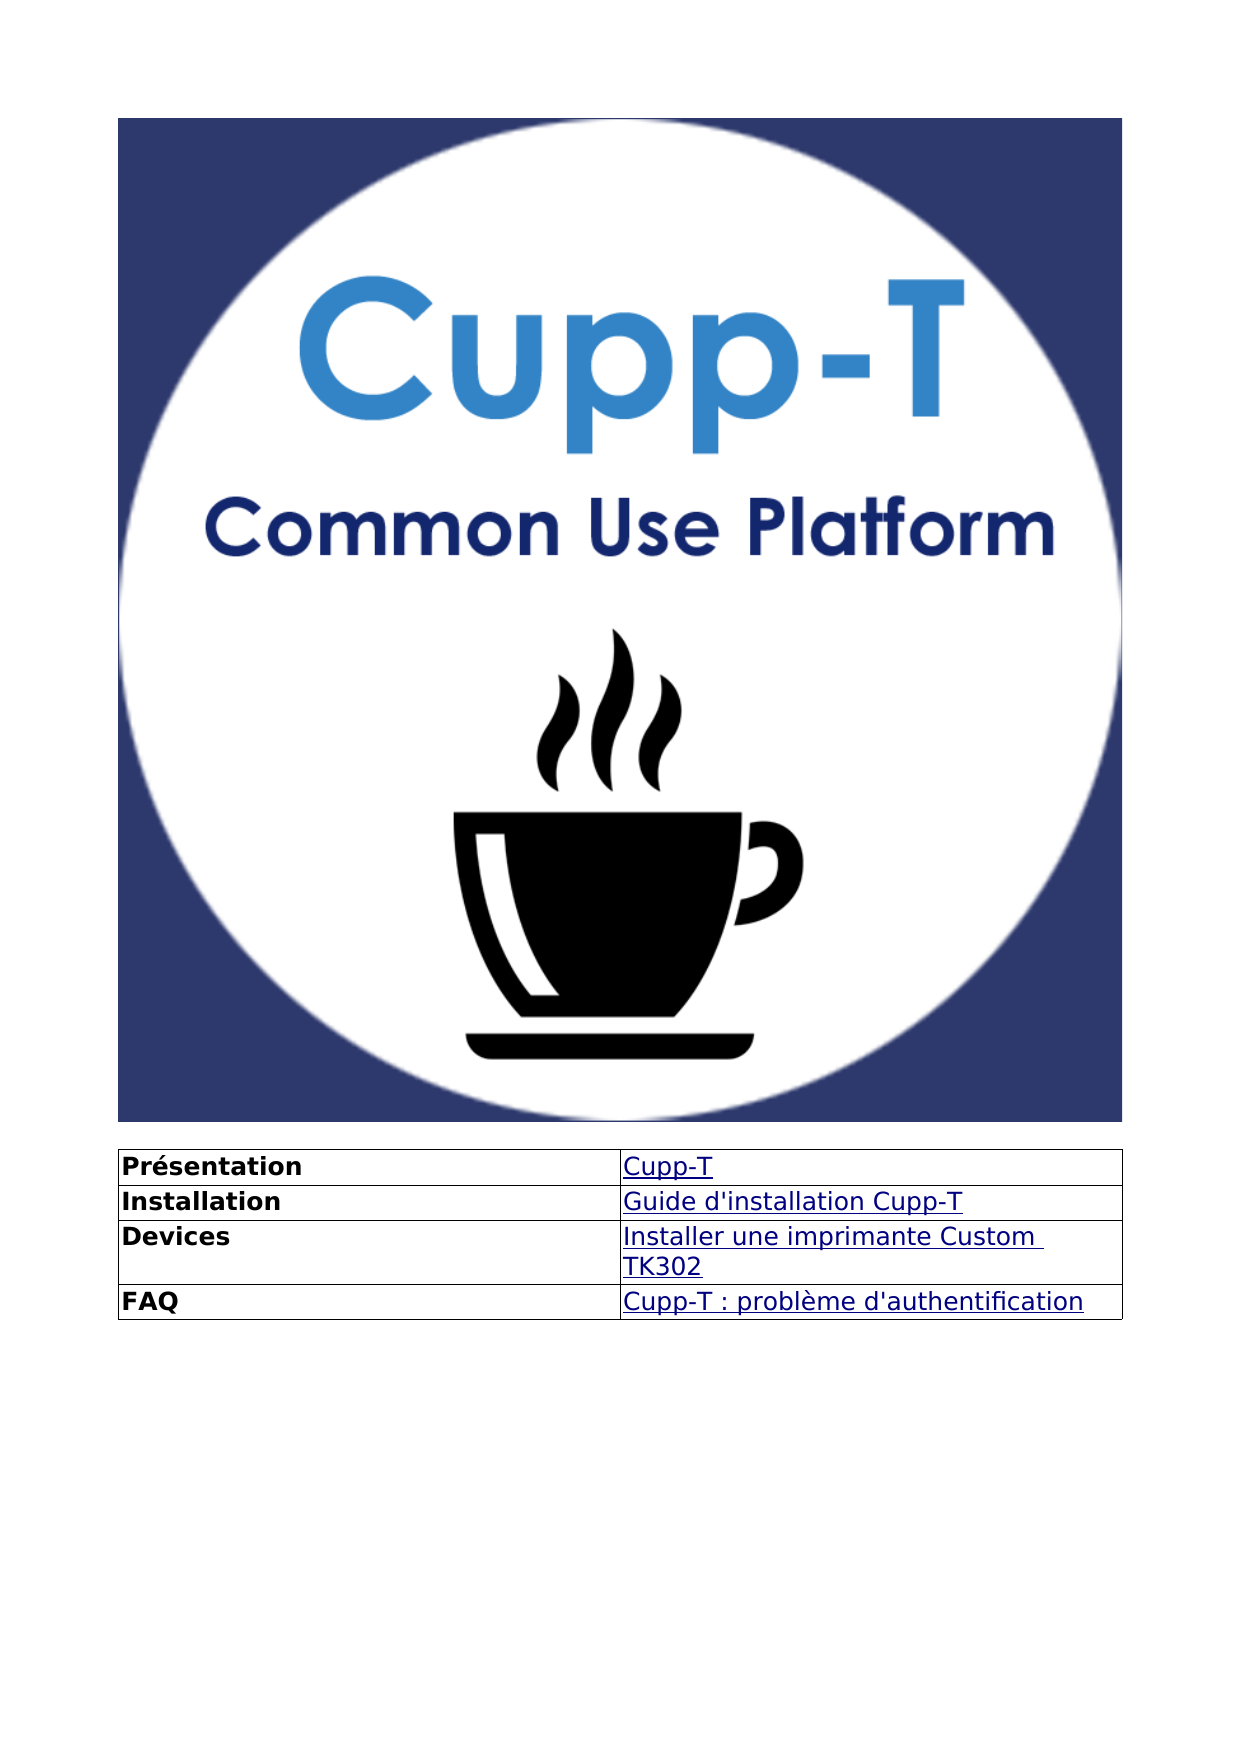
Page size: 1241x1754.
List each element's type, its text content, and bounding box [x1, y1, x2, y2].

table_header Présentation [119, 1150, 620, 1184]
picture [118, 118, 1123, 1122]
table_cell Installer une imprimante Custom TK302 [621, 1221, 1122, 1284]
table_cell FAQ [119, 1285, 620, 1319]
table_cell Guide d'installation Cupp-T [621, 1186, 1122, 1219]
table_cell Devices [119, 1221, 620, 1284]
table_cell Installation [119, 1186, 620, 1219]
table_header Cupp-T [621, 1150, 1122, 1184]
table_cell Cupp-T : problème d'authentification [621, 1285, 1122, 1319]
